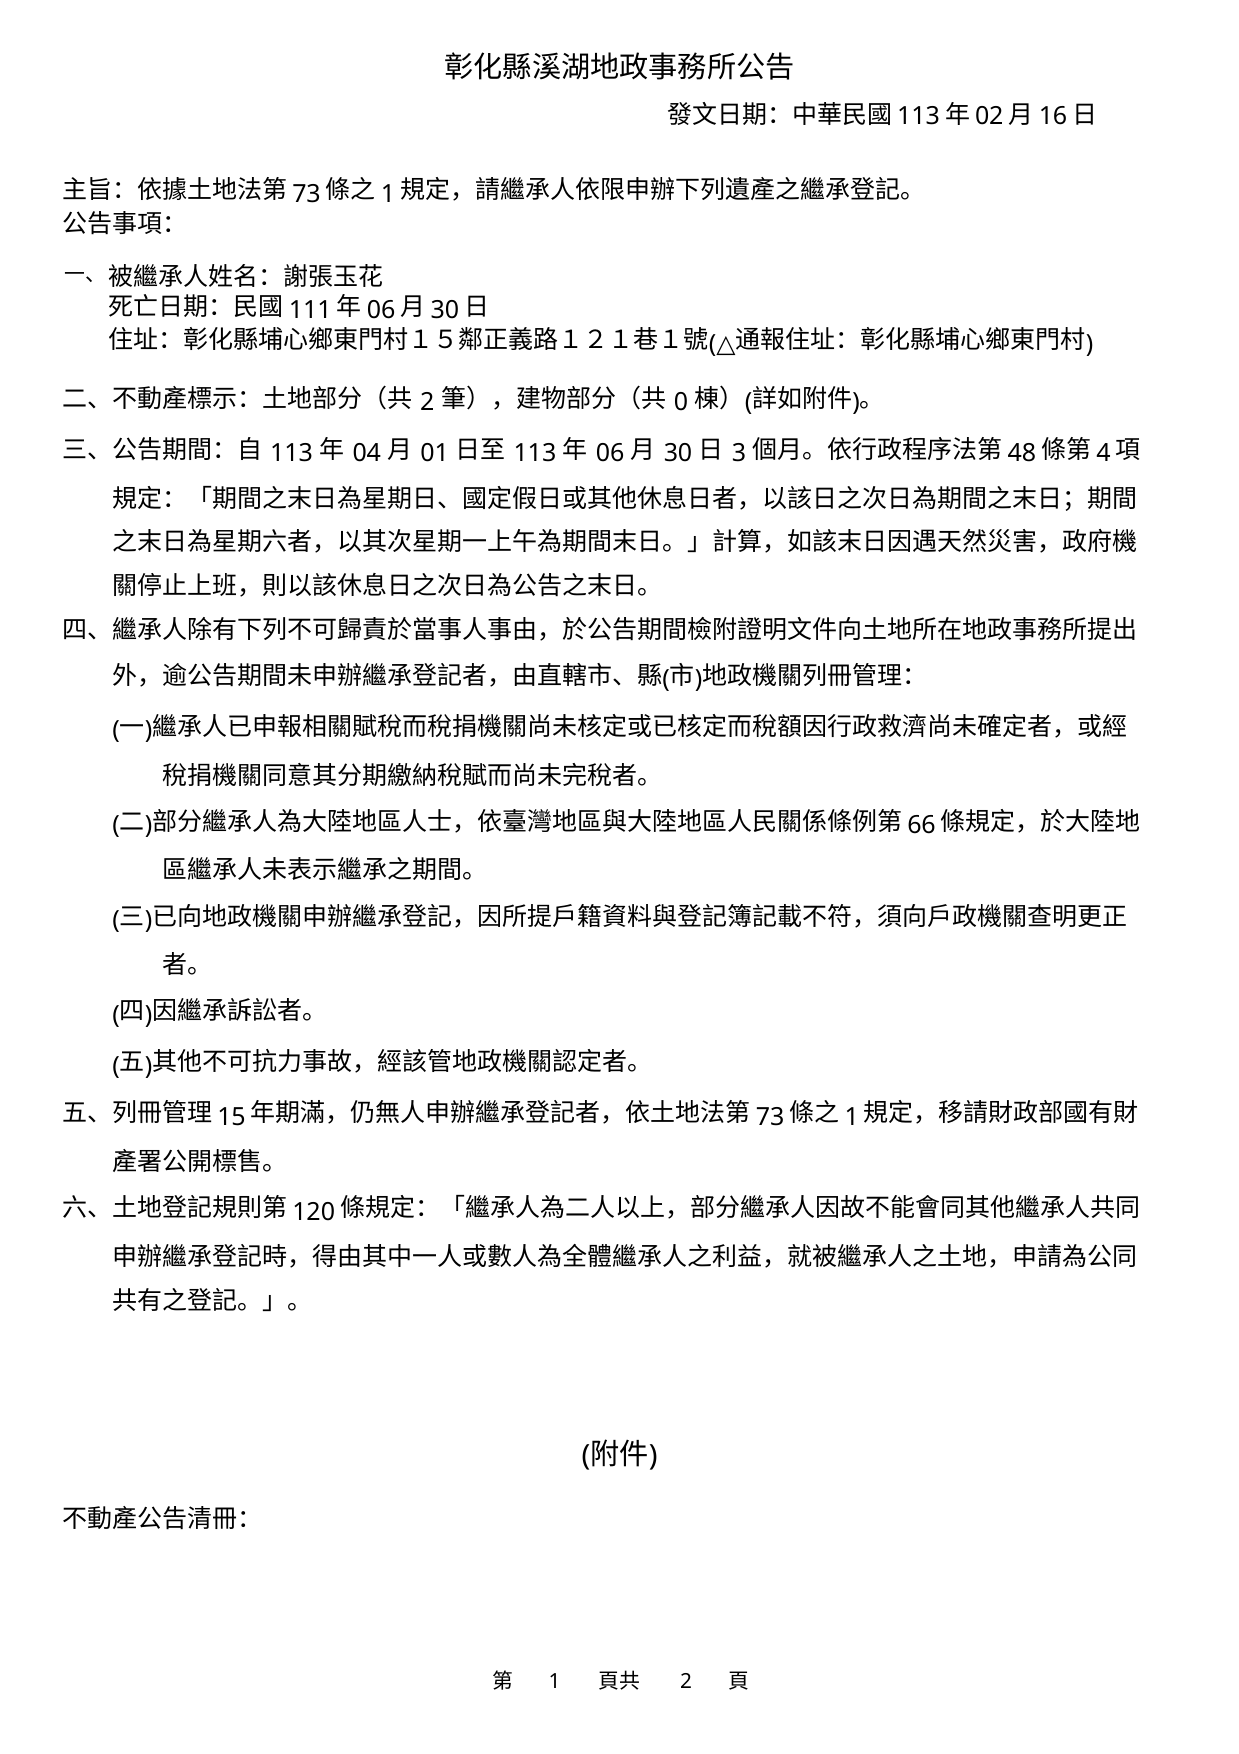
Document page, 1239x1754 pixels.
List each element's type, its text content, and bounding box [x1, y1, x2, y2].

table_cell [667, 1557, 718, 1661]
table_cell [0, 263, 62, 313]
table_cell [483, 1557, 523, 1661]
table_cell [1177, 314, 1239, 384]
table_cell [1177, 263, 1239, 313]
table_cell 頁共 [585, 1661, 653, 1701]
table_cell [667, 135, 718, 176]
table_cell [1177, 246, 1239, 262]
table_cell [523, 135, 585, 176]
table_cell [1177, 384, 1239, 1383]
table_cell 不動產公告清冊： [62, 1485, 1177, 1557]
table_cell 1 [523, 1661, 585, 1701]
table_cell [523, 1383, 585, 1423]
table_cell [0, 95, 62, 135]
table_cell [62, 95, 109, 135]
table_cell [109, 95, 482, 135]
table_cell [718, 135, 759, 176]
table_cell [62, 1661, 109, 1701]
table_header [759, 0, 1177, 41]
table_cell 一、 [62, 263, 109, 313]
table_cell [62, 314, 109, 384]
table_cell [0, 384, 62, 1383]
table_cell [1177, 95, 1239, 135]
table_header [109, 0, 482, 41]
table_cell [585, 1383, 653, 1423]
table_header [1177, 0, 1239, 41]
table_cell [1177, 1557, 1239, 1661]
table_cell 2 [653, 1661, 718, 1701]
table_cell [0, 41, 62, 94]
table_header [585, 0, 653, 41]
table_cell [62, 135, 109, 176]
table_cell [109, 1383, 482, 1423]
table_cell [483, 95, 523, 135]
table_cell [0, 176, 62, 246]
table_cell [109, 1557, 482, 1661]
table_cell [1177, 41, 1239, 94]
table_cell [0, 1383, 62, 1423]
table_cell [483, 1383, 523, 1423]
table_cell [0, 135, 62, 176]
table_cell [1177, 135, 1239, 176]
table_cell [0, 246, 62, 262]
table_cell [1177, 176, 1239, 246]
table_header [62, 0, 109, 41]
table_cell [585, 1557, 653, 1661]
table_header [667, 0, 718, 41]
table_cell 彰化縣溪湖地政事務所公告 [62, 41, 1177, 94]
table_cell [759, 1661, 1177, 1701]
table_header [653, 0, 667, 41]
table_cell [653, 1383, 667, 1423]
table_cell 主旨：依據土地法第73條之1規定，請繼承人依限申辦下列遺產之繼承登記。 公告事項： [62, 176, 1177, 262]
table_cell [585, 135, 653, 176]
table_cell [718, 1557, 759, 1661]
table_cell [653, 1557, 667, 1661]
table_cell [109, 1661, 482, 1701]
table_cell 二、不動產標示：土地部分（共 2 筆），建物部分（共 0 棟）(詳如附件)。 三、公告期間：自 113 年 04 月 01 日至 113 年 06 月 30 日 3 個月。依行政程序法第48條第4項 規定：「期間之末日為星期日、國定假日或其他休息日者，以該日之次日為期間之末日；期間 之末日為星期六者，以其次星期一上午為期間末日。」計算，如該末日因遇天然災害，政府機 關停止上班，則以該休息日之次日為公告之末日。 四、繼承人除有下列不可歸責於當事人事由，於公告期間檢附證明文件向土地所在地政事務所提出 外，逾公告期間未申辦繼承登記者，由直轄市、縣(市)地政機關列冊管理： (一)繼承人已申報相關賦稅而稅捐機關尚未核定或已核定而稅額因行政救濟尚未確定者，或經 稅捐機關同意其分期繳納稅賦而尚未完稅者。 (二)部分繼承人為大陸地區人士，依臺灣地區與大陸地區人民關係條例第66條規定，於大陸地 區繼承人未表示繼承之期間。 (三)已向地政機關申辦繼承登記，因所提戶籍資料與登記簿記載不符，須向戶政機關查明更正 者。 (四)因繼承訴訟者。 (五)其他不可抗力事故，經該管地政機關認定者。 五、列冊管理15年期滿，仍無人申辦繼承登記者，依土地法第73條之1規定，移請財政部國有財 產署公開標售。 六、土地登記規則第120條規定：「繼承人為二人以上，部分繼承人因故不能會同其他繼承人共同 申辦繼承登記時，得由其中一人或數人為全體繼承人之利益，就被繼承人之土地，申請為公同 共有之登記。」。 [62, 384, 1177, 1383]
table_header [483, 0, 523, 41]
table_cell [1177, 1424, 1239, 1485]
table_cell [667, 1383, 718, 1423]
table_cell 頁 [718, 1661, 759, 1701]
table_cell [585, 95, 653, 135]
table_cell [653, 135, 667, 176]
table_cell [653, 95, 667, 135]
table_cell 發文日期：中華民國113年02月16日 [667, 95, 1177, 135]
table_cell [62, 1383, 109, 1423]
table_cell [523, 1557, 585, 1661]
table_cell 被繼承人姓名：謝張玉花 死亡日期：民國111年06月30日 住址：彰化縣埔心鄉東門村１５鄰正義路１２１巷１號(△通報住址：彰化縣埔心鄉東門村) [109, 263, 1177, 384]
table_header [523, 0, 585, 41]
table_cell [0, 314, 62, 384]
table_cell [0, 1424, 62, 1485]
table_cell [109, 135, 482, 176]
table_cell [759, 1557, 1177, 1661]
table_cell [759, 135, 1177, 176]
table_cell [1177, 1485, 1239, 1557]
table_cell [718, 1383, 759, 1423]
table_cell (附件) [62, 1424, 1177, 1485]
table_cell [62, 1557, 109, 1661]
table_header [0, 0, 62, 41]
table_header [718, 0, 759, 41]
table_cell [0, 1557, 62, 1661]
table_cell [0, 1485, 62, 1557]
table_cell [1177, 1383, 1239, 1423]
table_cell [523, 95, 585, 135]
table_cell [0, 1661, 62, 1701]
table_cell 第 [483, 1661, 523, 1701]
table_cell [759, 1383, 1177, 1423]
table_cell [1177, 1661, 1239, 1701]
table_cell [483, 135, 523, 176]
